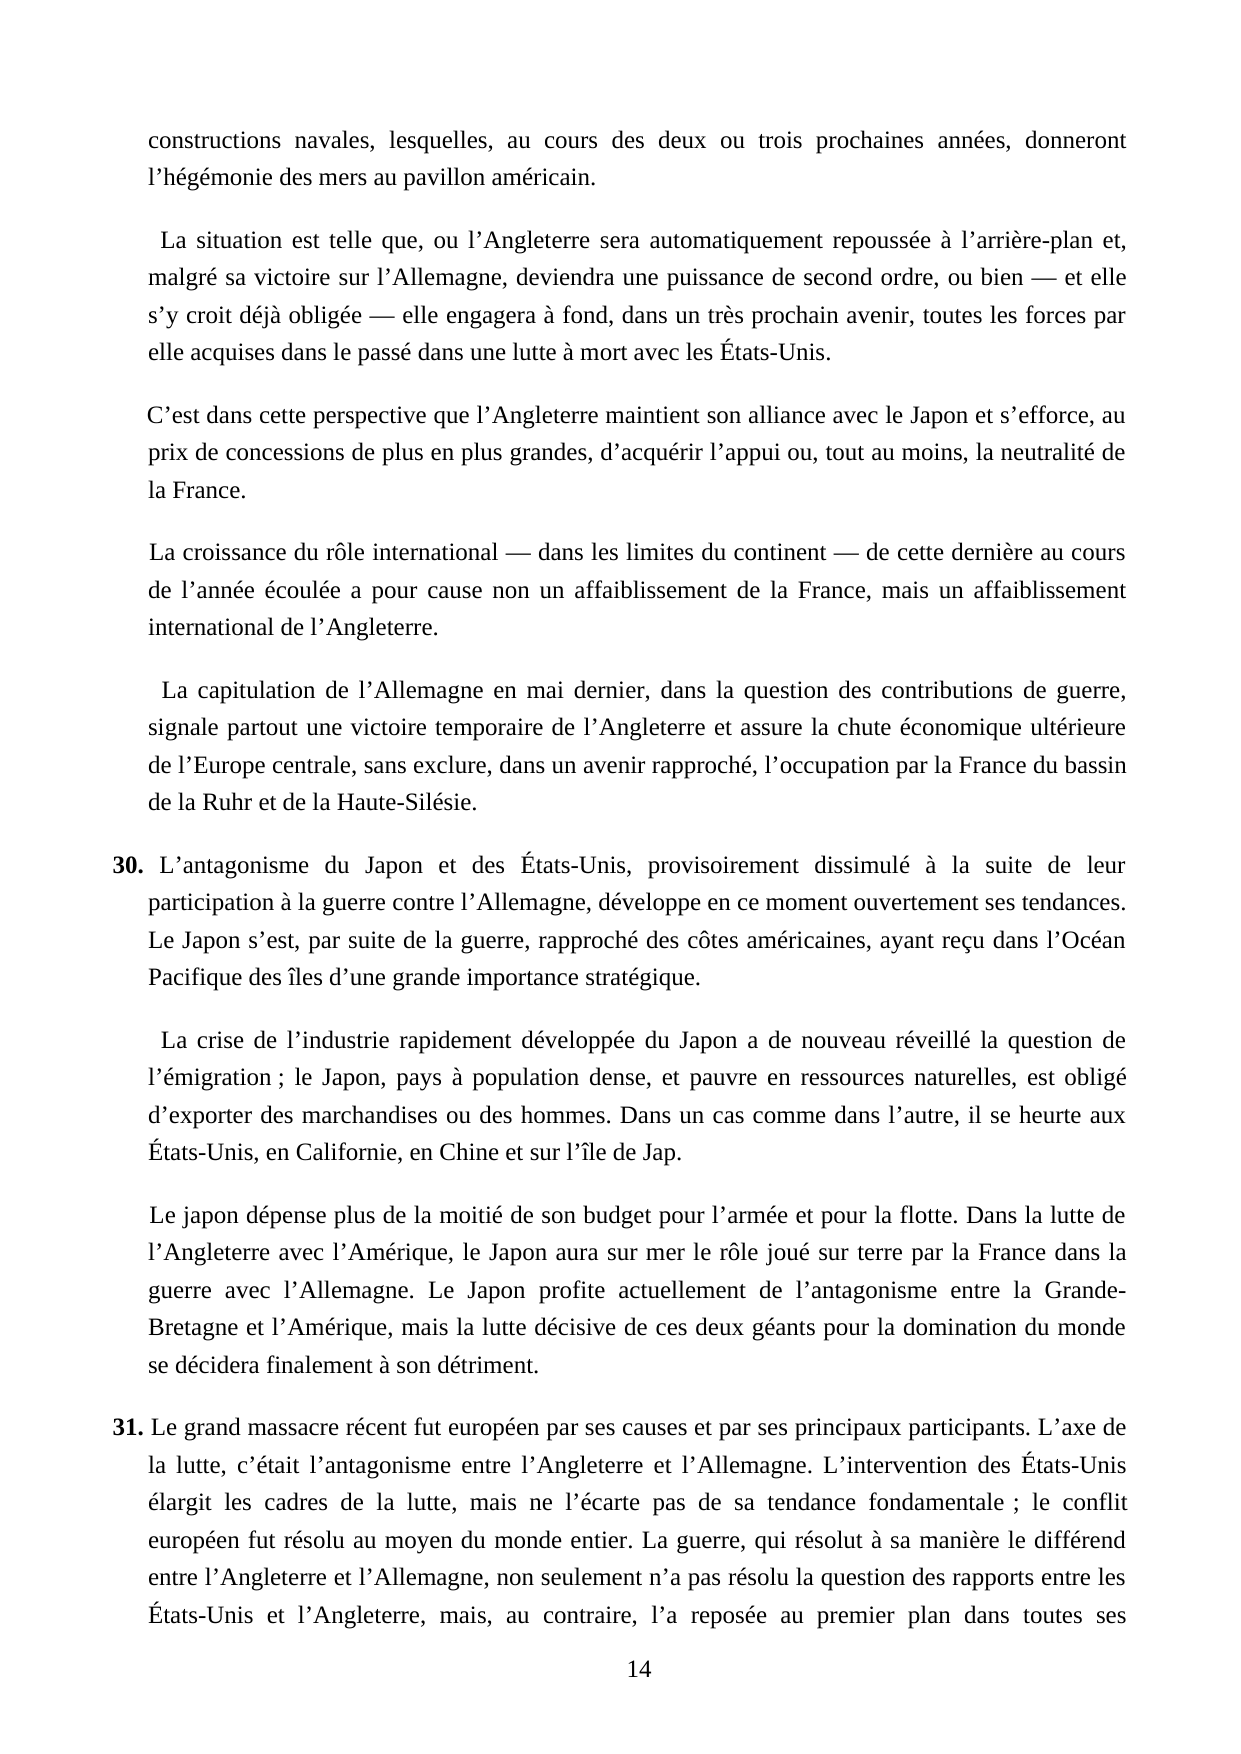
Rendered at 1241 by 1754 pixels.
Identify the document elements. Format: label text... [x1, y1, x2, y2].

text 30. L’antagonisme du Japon et des États-Unis, provisoirement dissimulé à la suite de leur participation à la guerre contre l’Allemagne, développe en ce moment ouvertement ses tendances. Le Japon s’est, par suite de la guerre, rapproché des côtes américaines, ayant reçu dans l’Océan Pacifique des îles d’une grande importance stratégique. [112, 843, 1128, 993]
text constructions navales, lesquelles, au cours des deux ou trois prochaines années, donneront l’hégémonie des mers au pavillon américain. [112, 118, 1128, 193]
text 31. Le grand massacre récent fut européen par ses causes et par ses principaux participants. L’axe de la lutte, c’était l’antagonisme entre l’Angleterre et l’Allemagne. L’intervention des États-Unis élargit les cadres de la lutte, mais ne l’écarte pas de sa tendance fondamentale ; le conflit européen fut résolu au moyen du monde entier. La guerre, qui résolut à sa manière le différend entre l’Angleterre et l’Allemagne, non seulement n’a pas résolu la question des rapports entre les États-Unis et l’Angleterre, mais, au contraire, l’a reposée au premier plan dans toutes ses [112, 1406, 1128, 1631]
text C’est dans cette perspective que l’Angleterre maintient son alliance avec le Japon et s’efforce, au prix de concessions de plus en plus grandes, d’acquérir l’appui ou, tout au moins, la neutralité de la France. [112, 393, 1128, 506]
text La croissance du rôle international — dans les limites du continent — de cette dernière au cours de l’année écoulée a pour cause non un affaiblissement de la France, mais un affaiblissement international de l’Angleterre. [112, 531, 1128, 643]
text Le japon dépense plus de la moitié de son budget pour l’armée et pour la flotte. Dans la lutte de l’Angleterre avec l’Amérique, le Japon aura sur mer le rôle joué sur terre par la France dans la guerre avec l’Allemagne. Le Japon profite actuellement de l’antagonisme entre la Grande-Bretagne et l’Amérique, mais la lutte décisive de ces deux géants pour la domination du monde se décidera finalement à son détriment. [112, 1193, 1128, 1381]
text La situation est telle que, ou l’Angleterre sera automatiquement repoussée à l’arrière-plan et, malgré sa victoire sur l’Allemagne, deviendra une puissance de second ordre, ou bien — et elle s’y croit déjà obligée — elle engagera à fond, dans un très prochain avenir, toutes les forces par elle acquises dans le passé dans une lutte à mort avec les États-Unis. [112, 218, 1128, 368]
text La capitulation de l’Allemagne en mai dernier, dans la question des contributions de guerre, signale partout une victoire temporaire de l’Angleterre et assure la chute économique ultérieure de l’Europe centrale, sans exclure, dans un avenir rapproché, l’occupation par la France du bassin de la Ruhr et de la Haute-Silésie. [112, 668, 1128, 818]
text La crise de l’industrie rapidement développée du Japon a de nouveau réveillé la question de l’émigration ; le Japon, pays à population dense, et pauvre en ressources naturelles, est obligé d’exporter des marchandises ou des hommes. Dans un cas comme dans l’autre, il se heurte aux États-Unis, en Californie, en Chine et sur l’île de Jap. [112, 1018, 1128, 1168]
